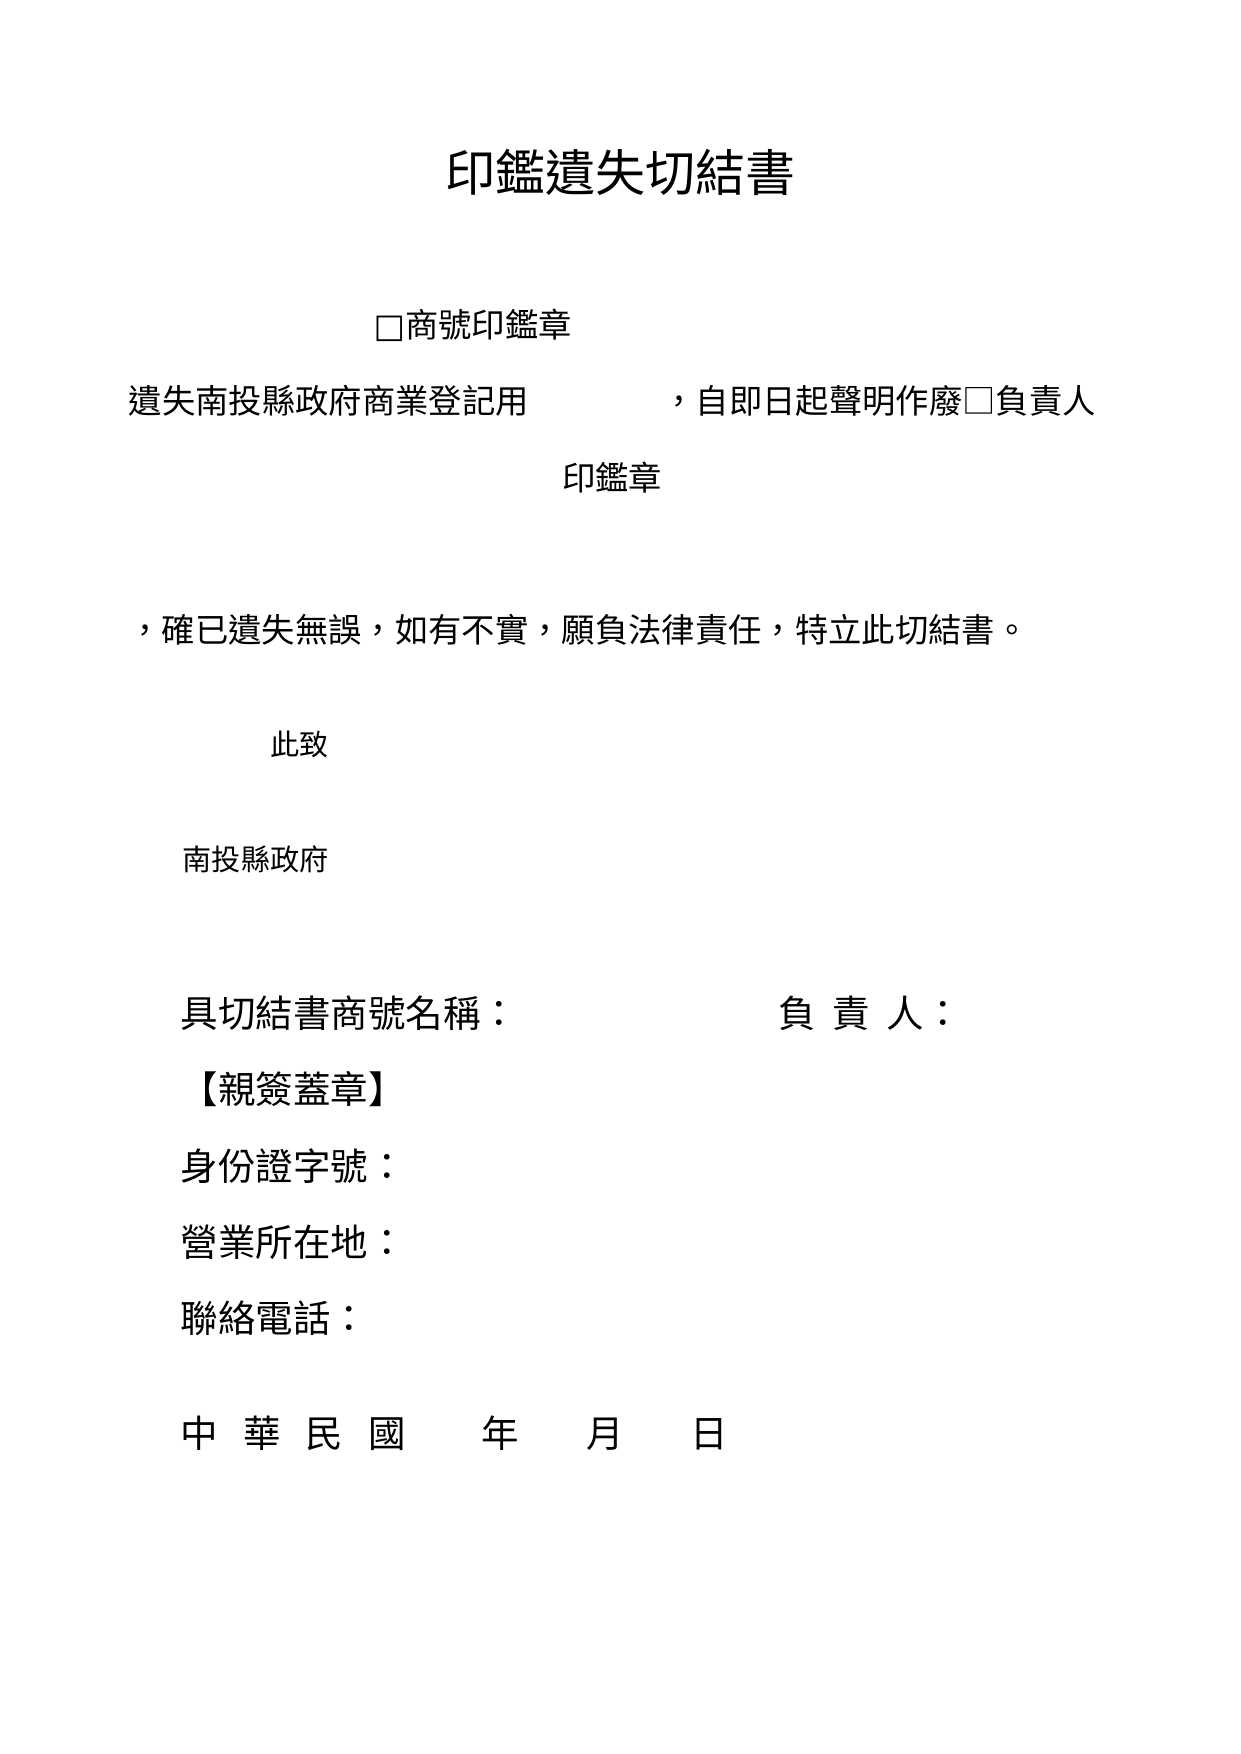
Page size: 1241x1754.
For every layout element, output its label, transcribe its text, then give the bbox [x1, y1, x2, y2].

text 遺失南投縣政府商業登記用 ，自即日起聲明作廢□負責人印鑑章 [128, 361, 1116, 514]
text 南投縣政府 [124, 819, 1116, 896]
text 營業所在地： [124, 1202, 1116, 1278]
text 具切結書商號名稱： 負 責 人： 【親簽蓋章】 [180, 972, 1116, 1125]
text 印鑑遺失切結書 [124, 131, 1116, 208]
text 聯絡電話： [124, 1278, 1116, 1355]
text □商號印鑑章 [124, 284, 1116, 361]
text 中 華 民 國 年 月 日 [124, 1393, 1116, 1469]
text 此致 [124, 705, 1116, 781]
text 身份證字號： [124, 1125, 1116, 1202]
text ，確已遺失無誤，如有不實，願負法律責任，特立此切結書。 [128, 590, 1116, 667]
